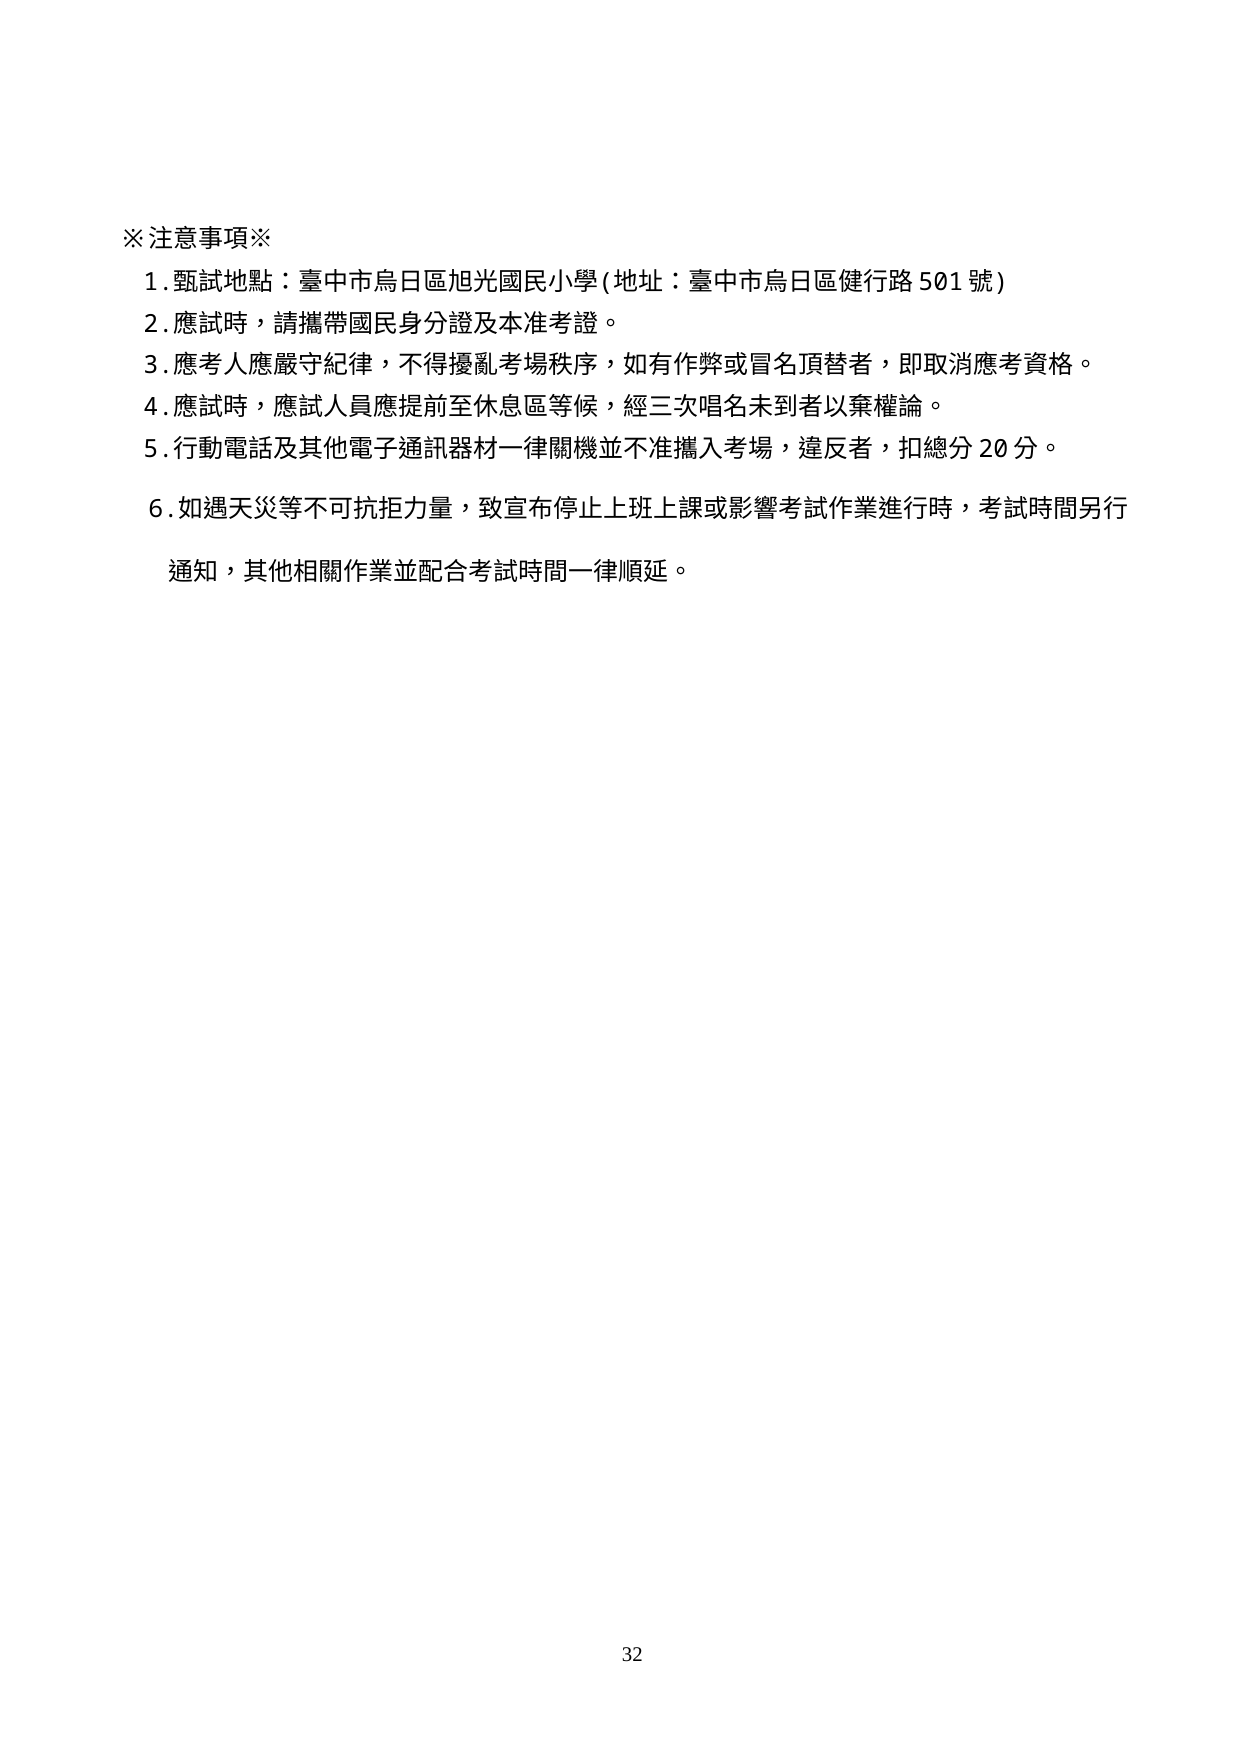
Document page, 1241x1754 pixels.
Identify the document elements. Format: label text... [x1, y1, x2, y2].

text 4.應試時，應試人員應提前至休息區等候，經三次唱名未到者以棄權論。 [143, 382, 1146, 424]
text 3.應考人應嚴守紀律，不得擾亂考場秩序，如有作弊或冒名頂替者，即取消應考資格。 [143, 340, 1146, 382]
text 6.如遇天災等不可抗拒力量，致宣布停止上班上課或影響考試作業進行時，考試時間另行通知，其他相關作業並配合考試時間一律順延。 [118, 465, 1146, 590]
text 2.應試時，請攜帶國民身分證及本准考證。 [143, 299, 1146, 340]
text ※注意事項※ [118, 194, 1146, 257]
text 5.行動電話及其他電子通訊器材一律關機並不准攜入考場，違反者，扣總分20分。 [143, 424, 1146, 465]
text 1.甄試地點：臺中市烏日區旭光國民小學(地址：臺中市烏日區健行路501號) [143, 257, 1146, 299]
